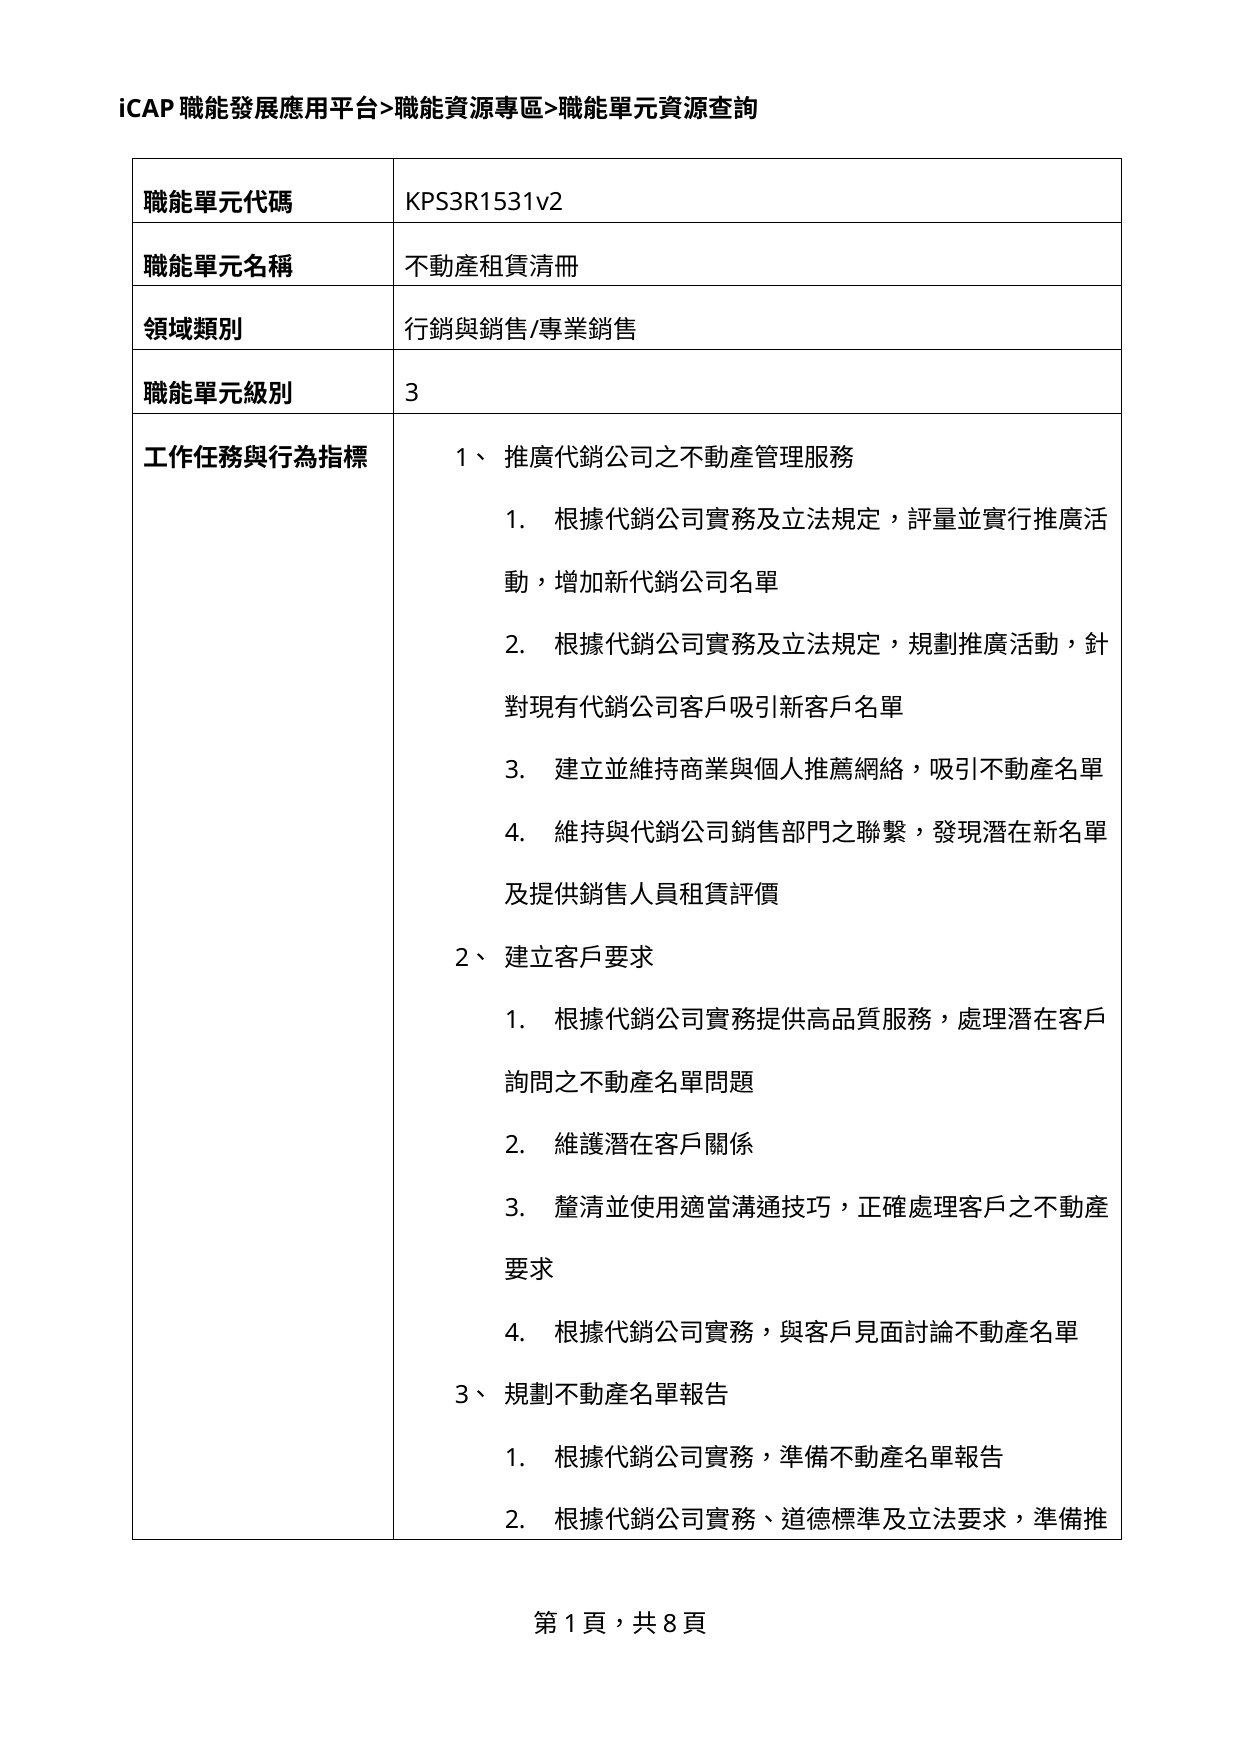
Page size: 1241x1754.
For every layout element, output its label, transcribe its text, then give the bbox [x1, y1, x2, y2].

table_cell 領域類別 [133, 286, 393, 349]
table_header 職能單元代碼 [133, 159, 393, 222]
table_cell 行銷與銷售/專業銷售 [394, 286, 1121, 349]
table_cell 不動產租賃清冊 [394, 223, 1121, 285]
table_cell 工作任務與行為指標 [133, 414, 393, 1538]
table_header KPS3R1531v2 [394, 159, 1121, 222]
table_cell 職能單元級別 [133, 350, 393, 412]
table_cell 3 [394, 350, 1121, 412]
table_cell 職能單元名稱 [133, 223, 393, 285]
table_cell 推廣代銷公司之不動產管理服務 根據代銷公司實務及立法規定，評量並實行推廣活動，增加新代銷公司名單 根據代銷公司實務及立法規定，規劃推廣活動，針對現有代銷公司客戶吸引新客戶名單 建立並維持商業與個人推薦網絡，吸引不動產名單 維持與代銷公司銷售部門之聯繫，發現潛在新名單及提供銷售人員租賃評價 建立客戶要求 根據代銷公司實務提供高品質服務，處理潛在客戶詢問之不動產名單問題 維護潛在客戶關係 釐清並使用適當溝通技巧，正確處理客戶之不動產要求 根據代銷公司實務，與客戶見面討論不動產名單 規劃不動產名單報告 根據代銷公司實務，準備不動產名單報告 根據代銷公司實務、道德標準及立法要求，準備推廣素材及全套名單，突顯代銷人員及公司之優勢 發表不動產名單報告 執行不動產業目視檢查，以提供客戶實際的營銷及租賃選擇範圍 確認關鍵決策者，確保名單報告符合對方需求及考量 與客戶討論可能影響不動產名單的市場影響 與客戶討論不動產業改善之建議、估計成本和可能對不動產租賃及租金回報的影響 提供不動產業評量，包括實際估計之可能租金回報 使用推廣素材、代銷公司全套名單和相關法律及金融資訊，以支持上市報告 與客戶討論適切之營銷活動 與客戶討論代銷公司服務及費用 給予客戶時間及空間評量代銷公司服務，同時利用時間最佳化優勢，以推廣代銷公司 充分並據實回覆客戶提問 運用溝通技巧，回覆客戶提問及顧慮 完成不動產名單 確認客戶同意與代銷公司列明不動產於清冊上 根據代銷公司實務及立法要求，向客戶解釋法定及代銷公司名單文件 與客戶議定代銷公司費用及條件 運用有效的溝通技巧及協商技術，回覆客戶提問及顧慮 精確且正確記錄不動產細節 根據代銷公司實務及立法要求，完成名單文件 記錄並按照指示操作 根據法律要求及代銷公司紀錄記錄客戶指示 根據有關名單交易的建議撰寫商業文件 提供客戶資訊，以反應在協議條款中的進展 [394, 414, 1121, 1538]
